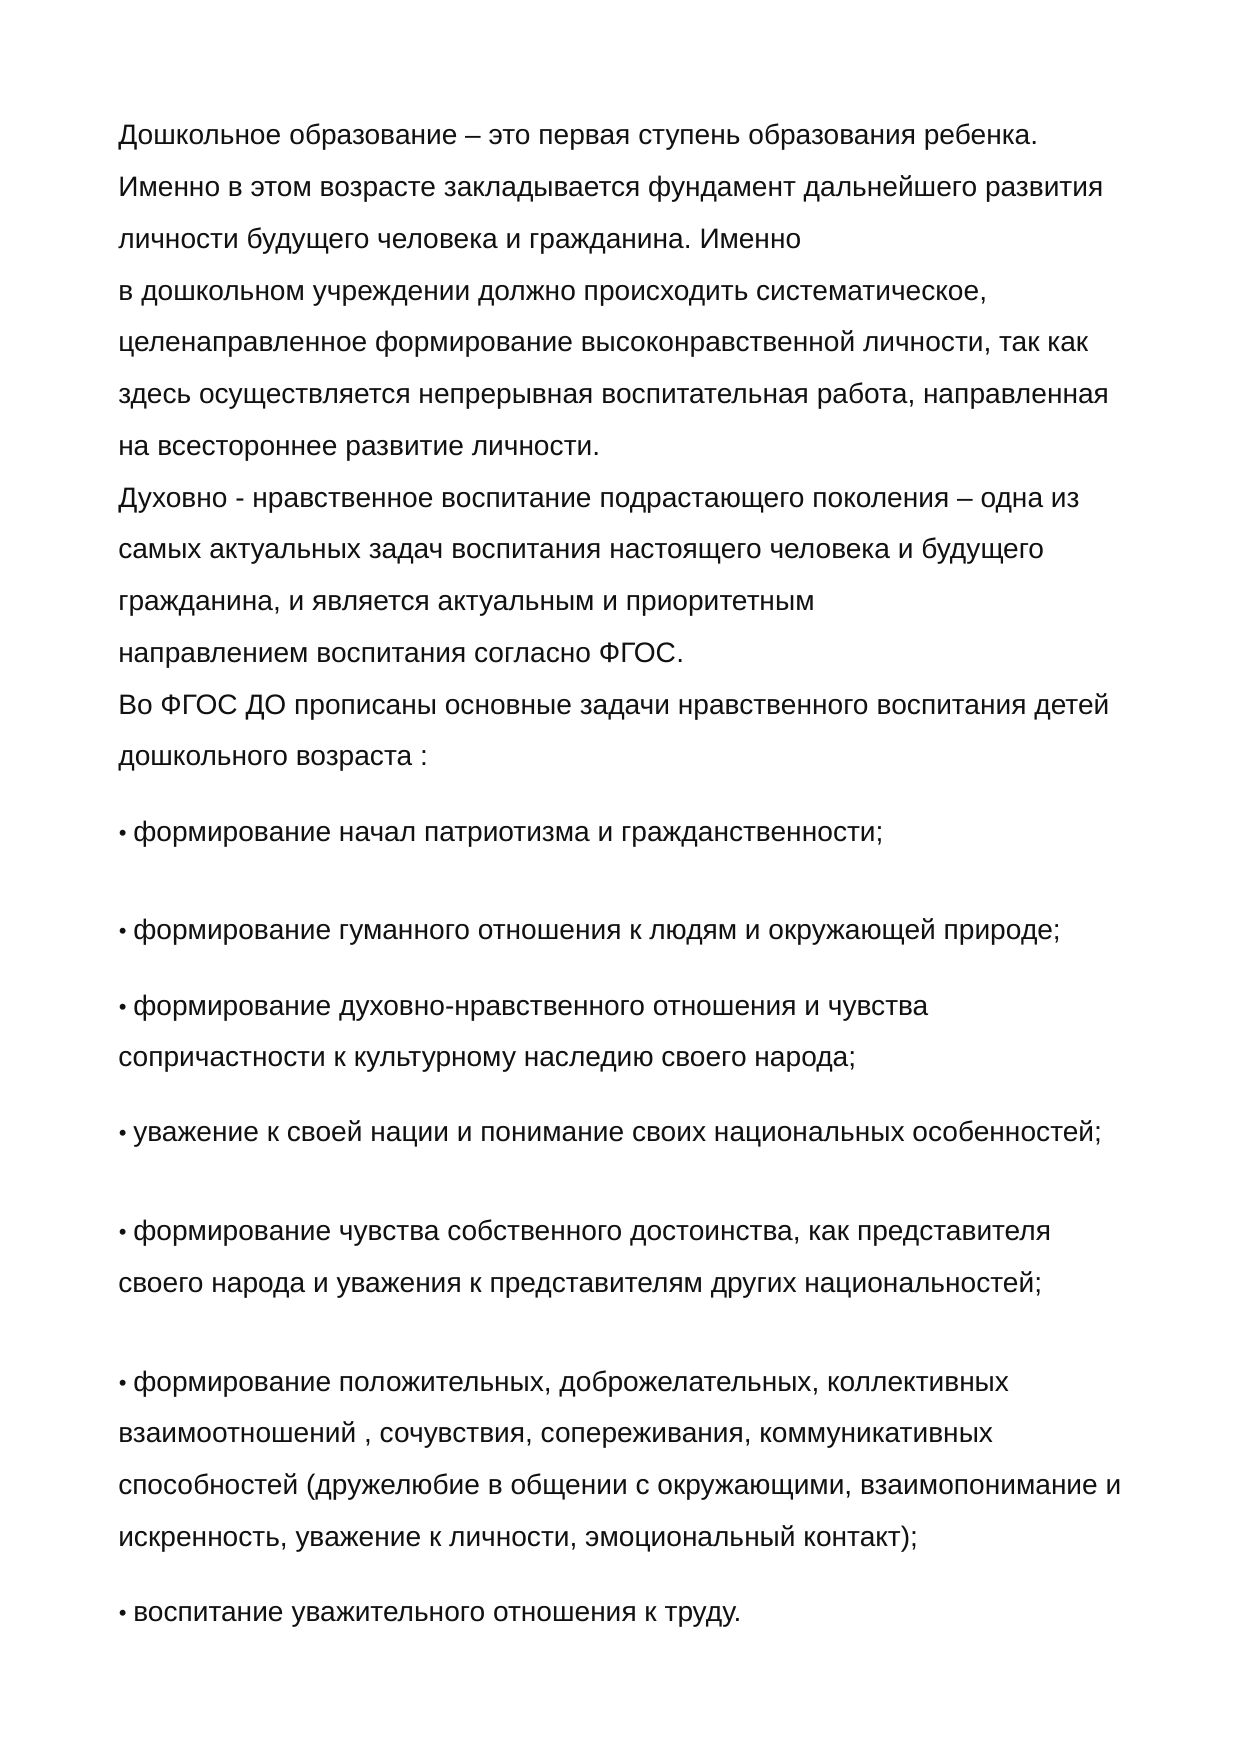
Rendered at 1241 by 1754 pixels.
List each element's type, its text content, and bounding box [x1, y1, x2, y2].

text • формирование духовно-нравственного отношения и чувства сопричастности к культурному наследию своего народа; [118, 988, 1122, 1073]
text • формирование положительных, доброжелательных, коллективных взаимоотношений , сочувствия, сопереживания, коммуникативных способностей (дружелюбие в общении с окружающими, взаимопонимание и искренность, уважение к личности, эмоциональный контакт); [118, 1364, 1122, 1552]
text Дошкольное образование – это первая ступень образования ребенка. Именно в этом возрасте закладывается фундамент дальнейшего развития личности будущего человека и гражданина. Именно в дошкольном учреждении должно происходить систематическое, целенаправленное формирование высоконравственной личности, так как здесь осуществляется непрерывная воспитательная работа, направленная на всестороннее развитие личности. [118, 118, 1122, 461]
text • уважение к своей нации и понимание своих национальных особенностей; [118, 1115, 1122, 1148]
text • воспитание уважительного отношения к труду. [118, 1595, 1122, 1627]
text • формирование чувства собственного достоинства, как представителя своего народа и уважения к представителям других национальностей; [118, 1214, 1122, 1298]
text • формирование начал патриотизма и гражданственности; [118, 814, 1122, 847]
text Во ФГОС ДО прописаны основные задачи нравственного воспитания детей дошкольного возраста : [118, 688, 1122, 772]
text • формирование гуманного отношения к людям и окружающей природе; [118, 913, 1122, 946]
text Духовно - нравственное воспитание подрастающего поколения – одна из самых актуальных задач воспитания настоящего человека и будущего гражданина, и является актуальным и приоритетным направлением воспитания согласно ФГОС. [118, 481, 1122, 668]
